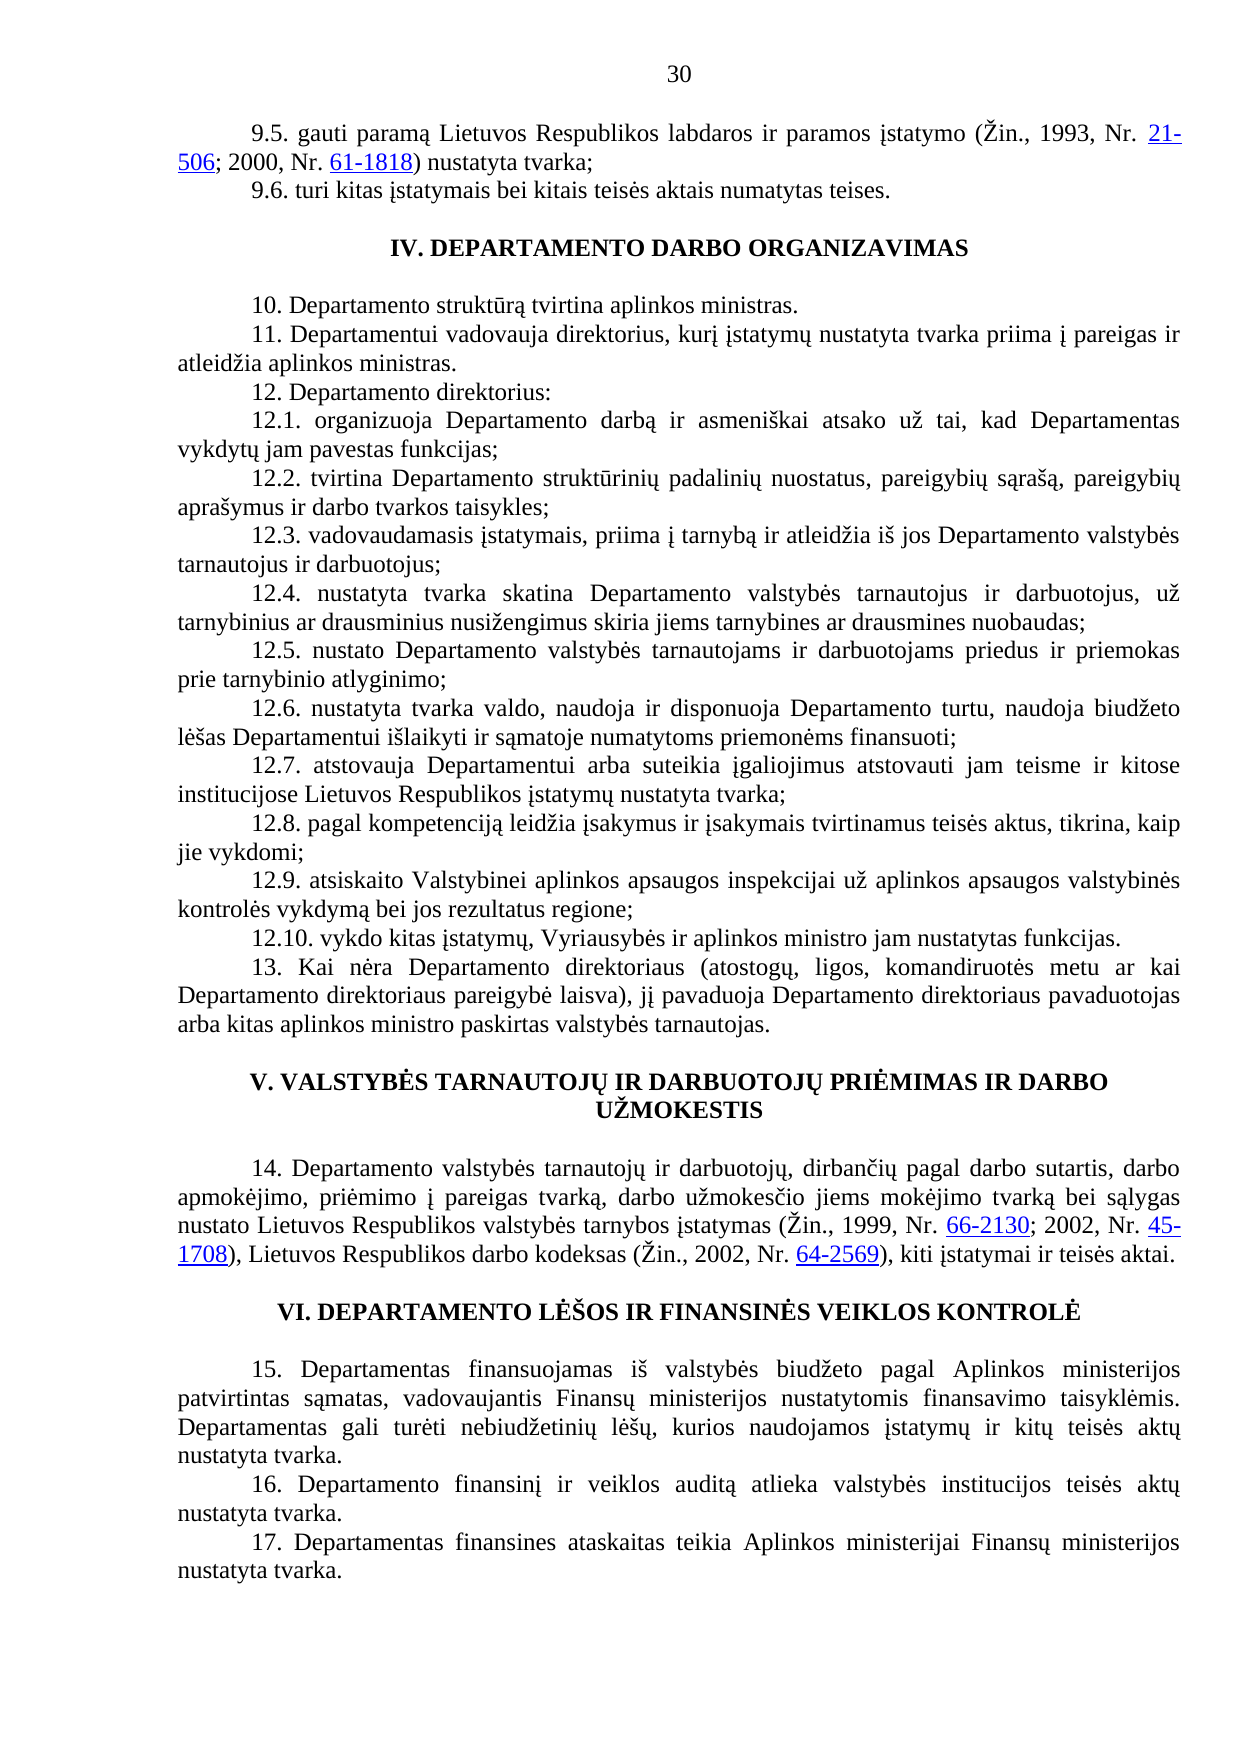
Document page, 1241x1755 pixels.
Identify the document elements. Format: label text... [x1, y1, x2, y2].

text 12.6. nustatyta tvarka valdo, naudoja ir disponuoja Departamento turtu, naudoja biudžeto lėšas Departamentui išlaikyti ir sąmatoje numatytoms priemonėms finansuoti; [177, 693, 1181, 751]
text 12.4. nustatyta tvarka skatina Departamento valstybės tarnautojus ir darbuotojus, už tarnybinius ar drausminius nusižengimus skiria jiems tarnybines ar drausmines nuobaudas; [177, 578, 1181, 636]
text 12.3. vadovaudamasis įstatymais, priima į tarnybą ir atleidžia iš jos Departamento valstybės tarnautojus ir darbuotojus; [177, 521, 1181, 578]
text VI. DEPARTAMENTO LĖŠOS IR FINANSINĖS VEIKLOS KONTROLĖ [177, 1297, 1181, 1326]
text IV. DEPARTAMENTO DARBO ORGANIZAVIMAS [177, 233, 1181, 262]
text 12. Departamento direktorius: [177, 377, 1181, 406]
text 17. Departamentas finansines ataskaitas teikia Aplinkos ministerijai Finansų ministerijos nustatyta tvarka. [177, 1527, 1181, 1584]
text 12.9. atsiskaito Valstybinei aplinkos apsaugos inspekcijai už aplinkos apsaugos valstybinės kontrolės vykdymą bei jos rezultatus regione; [177, 866, 1181, 923]
text 9.6. turi kitas įstatymais bei kitais teisės aktais numatytas teises. [177, 176, 1181, 204]
text 15. Departamentas finansuojamas iš valstybės biudžeto pagal Aplinkos ministerijos patvirtintas sąmatas, vadovaujantis Finansų ministerijos nustatytomis finansavimo taisyklėmis. Departamentas gali turėti nebiudžetinių lėšų, kurios naudojamos įstatymų ir kitų teisės aktų nustatyta tvarka. [177, 1354, 1181, 1469]
text 16. Departamento finansinį ir veiklos auditą atlieka valstybės institucijos teisės aktų nustatyta tvarka. [177, 1469, 1181, 1527]
text 11. Departamentui vadovauja direktorius, kurį įstatymų nustatyta tvarka priima į pareigas ir atleidžia aplinkos ministras. [177, 319, 1181, 377]
text 14. Departamento valstybės tarnautojų ir darbuotojų, dirbančių pagal darbo sutartis, darbo apmokėjimo, priėmimo į pareigas tvarką, darbo užmokesčio jiems mokėjimo tvarką bei sąlygas nustato Lietuvos Respublikos valstybės tarnybos įstatymas (Žin., 1999, Nr. 66-2130; 2002, Nr. 45-1708), Lietuvos Respublikos darbo kodeksas (Žin., 2002, Nr. 64-2569), kiti įstatymai ir teisės aktai. [177, 1153, 1181, 1268]
text 10. Departamento struktūrą tvirtina aplinkos ministras. [177, 291, 1181, 319]
text 12.5. nustato Departamento valstybės tarnautojams ir darbuotojams priedus ir priemokas prie tarnybinio atlyginimo; [177, 636, 1181, 693]
text 12.7. atstovauja Departamentui arba suteikia įgaliojimus atstovauti jam teisme ir kitose institucijose Lietuvos Respublikos įstatymų nustatyta tvarka; [177, 751, 1181, 808]
text 12.8. pagal kompetenciją leidžia įsakymus ir įsakymais tvirtinamus teisės aktus, tikrina, kaip jie vykdomi; [177, 808, 1181, 866]
text 9.5. gauti paramą Lietuvos Respublikos labdaros ir paramos įstatymo (Žin., 1993, Nr. 21-506; 2000, Nr. 61-1818) nustatyta tvarka; [177, 118, 1181, 176]
text 12.10. vykdo kitas įstatymų, Vyriausybės ir aplinkos ministro jam nustatytas funkcijas. [177, 923, 1181, 952]
text 12.1. organizuoja Departamento darbą ir asmeniškai atsako už tai, kad Departamentas vykdytų jam pavestas funkcijas; [177, 406, 1181, 463]
text 12.2. tvirtina Departamento struktūrinių padalinių nuostatus, pareigybių sąrašą, pareigybių aprašymus ir darbo tvarkos taisykles; [177, 463, 1181, 521]
text V. VALSTYBĖS TARNAUTOJŲ IR DARBUOTOJŲ PRIĖMIMAS IR DARBO UŽMOKESTIS [177, 1067, 1181, 1124]
text 13. Kai nėra Departamento direktoriaus (atostogų, ligos, komandiruotės metu ar kai Departamento direktoriaus pareigybė laisva), jį pavaduoja Departamento direktoriaus pavaduotojas arba kitas aplinkos ministro paskirtas valstybės tarnautojas. [177, 952, 1181, 1038]
